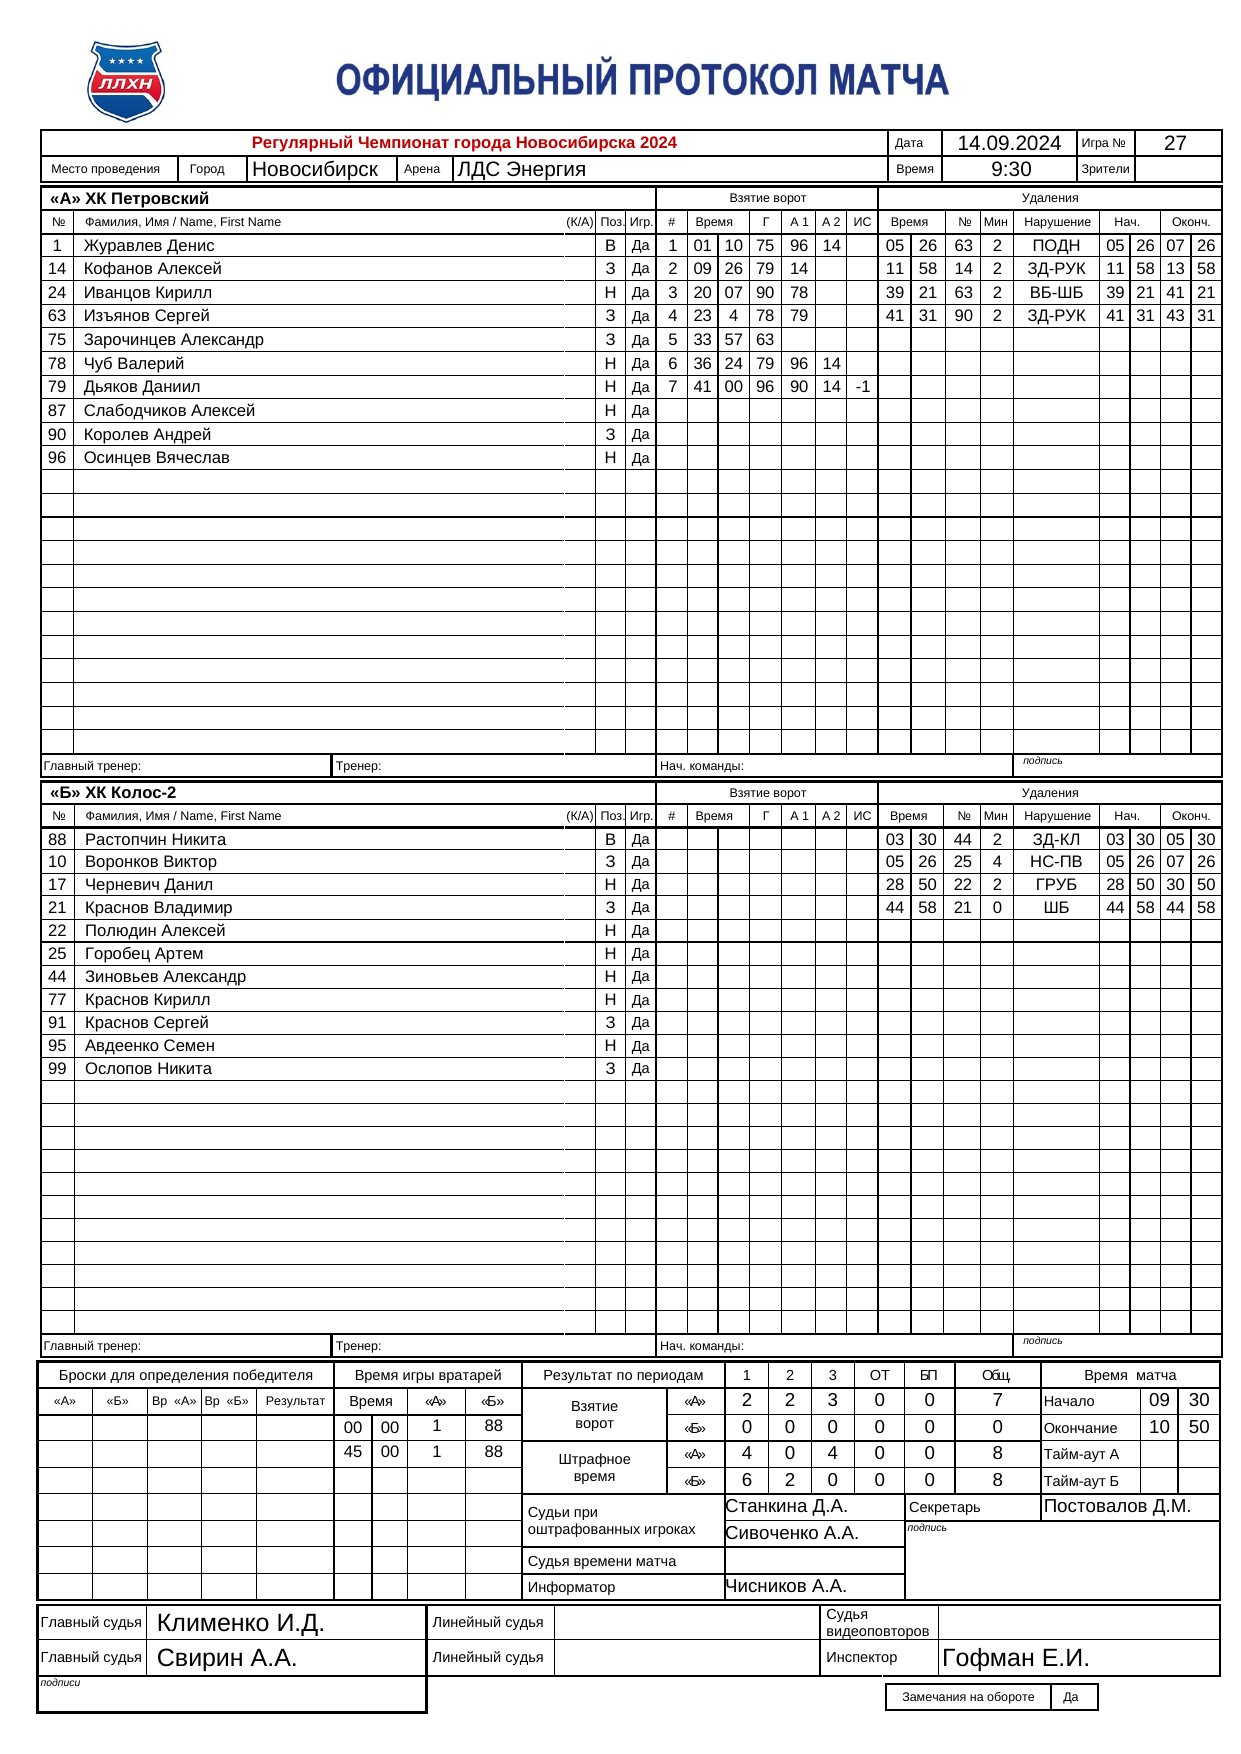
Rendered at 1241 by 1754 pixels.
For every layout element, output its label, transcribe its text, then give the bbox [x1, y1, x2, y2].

table_cell [946, 376, 980, 398]
table_cell Главный судья [39, 1606, 146, 1639]
table_cell Время [879, 211, 945, 233]
table_cell [565, 683, 595, 706]
table_cell [1192, 1081, 1221, 1103]
table_cell 1 [42, 235, 73, 256]
table_cell [1099, 1682, 1220, 1711]
table_cell 90 [42, 423, 73, 445]
table_cell [565, 659, 595, 682]
table_cell Постовалов Д.М. [1042, 1495, 1219, 1520]
table_cell Станкина Д.А. [726, 1495, 904, 1520]
table_cell [626, 730, 655, 753]
table_cell [879, 1196, 910, 1218]
table_cell [657, 1288, 687, 1310]
table_cell [939, 1606, 1219, 1639]
table_cell [719, 1196, 749, 1218]
table_cell [1100, 1150, 1129, 1172]
table_cell [981, 446, 1013, 469]
table_cell [879, 328, 910, 351]
table_cell 8 [956, 1442, 1040, 1467]
table_cell [565, 707, 595, 729]
table_cell Да [626, 376, 655, 398]
table_cell [782, 612, 815, 634]
table_cell ПОДН [1014, 235, 1099, 256]
table_cell [750, 1012, 781, 1033]
table_cell [1192, 565, 1221, 587]
table_cell [782, 1219, 815, 1241]
table_cell [981, 423, 1013, 445]
table_cell [782, 1035, 815, 1057]
table_cell 90 [782, 376, 815, 398]
table_cell [626, 659, 655, 682]
table_cell Да [626, 281, 655, 303]
table_cell [1131, 707, 1160, 729]
table_cell [565, 730, 595, 753]
table_cell [565, 1081, 595, 1103]
table_cell 4 [726, 1442, 768, 1467]
table_cell 0 [726, 1415, 768, 1440]
table_cell [596, 1104, 625, 1126]
table_cell [74, 659, 564, 682]
table_cell [657, 1081, 687, 1103]
table_cell [816, 1173, 846, 1195]
table_cell [335, 1574, 371, 1599]
table_cell [946, 541, 980, 564]
table_cell 4 [719, 305, 749, 327]
table_cell [816, 281, 846, 303]
table_cell 05 [1161, 829, 1190, 849]
table_cell [688, 612, 717, 634]
table_cell Н [596, 1035, 625, 1057]
table_cell Изъянов Сергей [74, 305, 564, 327]
table_cell [946, 399, 980, 422]
table_cell [596, 1081, 625, 1103]
table_cell [42, 612, 73, 634]
table_cell 0 [769, 1442, 811, 1467]
table_cell [847, 943, 877, 964]
table_cell [816, 896, 846, 918]
table_cell 44 [1161, 896, 1190, 918]
table_cell [981, 1242, 1013, 1264]
table_cell [782, 494, 815, 516]
table_cell [816, 1311, 846, 1333]
table_cell 9:30 [943, 157, 1076, 181]
table_cell [657, 1035, 687, 1057]
table_cell [847, 1058, 877, 1079]
table_cell 1 [657, 235, 687, 256]
table_header Результат по периодам [523, 1363, 724, 1387]
table_cell [1100, 730, 1129, 753]
table_cell Фамилия, Имя / Name, First Name [75, 805, 565, 826]
table_cell [688, 707, 717, 729]
table_cell [750, 874, 781, 895]
table_cell [847, 399, 877, 422]
table_cell [42, 1265, 74, 1287]
table_cell [657, 1196, 687, 1218]
table_cell [688, 1196, 717, 1218]
table_cell Кофанов Алексей [74, 257, 564, 280]
table_cell 05 [879, 850, 910, 872]
table_cell [719, 850, 749, 872]
table_cell [847, 829, 877, 849]
table_cell [257, 1441, 333, 1467]
table_cell [944, 1058, 980, 1079]
table_cell 88 [42, 829, 74, 849]
table_cell Время [688, 805, 749, 826]
table_cell [1141, 1441, 1177, 1467]
table_cell [657, 920, 687, 941]
table_cell [879, 1150, 910, 1172]
table_cell [1161, 636, 1190, 658]
table_cell [1131, 612, 1160, 634]
table_cell [1131, 730, 1160, 753]
table_cell 23 [688, 305, 717, 327]
table_cell [565, 494, 595, 516]
table_cell [847, 636, 877, 658]
table_cell [912, 376, 945, 398]
table_cell [912, 1311, 943, 1333]
table_cell [750, 730, 781, 753]
table_cell [981, 612, 1013, 634]
table_cell [1161, 730, 1190, 753]
table_cell [981, 1012, 1013, 1033]
table_cell [879, 494, 910, 516]
table_cell Поз. [596, 211, 625, 233]
table_cell [912, 588, 945, 611]
table_cell [1100, 1219, 1129, 1241]
table_cell [946, 423, 980, 445]
table_cell [596, 1219, 625, 1241]
table_cell [782, 896, 815, 918]
table_cell [39, 1494, 92, 1520]
table_cell Город [179, 157, 246, 181]
table_cell [946, 565, 980, 587]
table_cell [981, 730, 1013, 753]
table_cell [847, 707, 877, 729]
table_cell [565, 829, 595, 849]
table_cell [782, 850, 815, 872]
table_cell [719, 612, 749, 634]
table_cell [782, 920, 815, 941]
table_cell [466, 1494, 521, 1520]
table_cell [1100, 470, 1129, 493]
table_cell 17 [42, 874, 74, 895]
table_cell [555, 1640, 819, 1675]
table_cell 00 [373, 1441, 407, 1467]
table_cell [750, 518, 781, 540]
table_cell Н [596, 399, 625, 422]
table_cell [688, 730, 717, 753]
table_cell [981, 399, 1013, 422]
table_cell 21 [1192, 281, 1221, 303]
table_cell 10 [719, 235, 749, 256]
table_cell [626, 636, 655, 658]
table_cell Слабодчиков Алексей [74, 399, 564, 422]
table_cell [1014, 1035, 1099, 1057]
table_cell Тренер: [333, 755, 655, 776]
table_cell [1100, 588, 1129, 611]
table_cell Арена [398, 157, 452, 181]
table_cell [565, 989, 595, 1011]
table_cell Главный тренер: [42, 755, 330, 776]
table_cell [912, 470, 945, 493]
table_cell Результат [257, 1389, 333, 1413]
table_cell [847, 328, 877, 351]
table_cell [981, 1058, 1013, 1079]
table_cell [981, 328, 1013, 351]
table_header Время матча [1042, 1363, 1219, 1387]
table_cell [1131, 328, 1160, 351]
table_cell [148, 1416, 201, 1440]
table_cell 4 [981, 850, 1013, 872]
table_cell [688, 1012, 717, 1033]
table_cell [596, 518, 625, 540]
table_cell [1161, 1127, 1190, 1149]
table_cell 26 [1131, 235, 1160, 256]
table_cell Нач. команды: [657, 1335, 1012, 1356]
table_cell [1131, 1035, 1160, 1057]
table_cell [39, 1468, 92, 1493]
table_cell 63 [946, 235, 980, 256]
table_cell [657, 588, 687, 611]
table_cell [657, 565, 687, 587]
table_header Удаления [879, 783, 1221, 803]
table_cell [946, 683, 980, 706]
table_cell [981, 1127, 1013, 1149]
table_cell [816, 707, 846, 729]
table_cell Г [750, 211, 781, 233]
table_cell [1100, 636, 1129, 658]
table_header Время игры вратарей [335, 1363, 521, 1387]
table_cell ЗД-КЛ [1014, 829, 1099, 849]
table_cell [816, 1288, 846, 1310]
table_cell [1100, 1311, 1129, 1333]
table_cell [944, 1288, 980, 1310]
table_cell [74, 518, 564, 540]
table_cell [1192, 1311, 1221, 1333]
table_cell Краснов Кирилл [75, 989, 564, 1011]
table_cell [596, 730, 625, 753]
table_cell [1100, 328, 1129, 351]
table_cell [816, 399, 846, 422]
table_cell [565, 1127, 595, 1149]
table_cell [596, 1311, 625, 1333]
table_header «Б» ХК Колос-2 [42, 783, 655, 803]
table_cell [688, 541, 717, 564]
table_cell [944, 989, 980, 1011]
table_cell Нарушение [1014, 805, 1099, 826]
table_cell [782, 446, 815, 469]
table_cell [1131, 1150, 1160, 1172]
table_cell [1100, 1035, 1129, 1057]
table_cell [565, 541, 595, 564]
table_cell [1100, 1265, 1129, 1287]
table_cell [657, 1104, 687, 1126]
table_cell [74, 636, 564, 658]
table_cell [719, 1104, 749, 1126]
table_cell 6 [726, 1468, 768, 1493]
table_cell [1141, 1468, 1177, 1493]
table_cell [42, 636, 73, 658]
table_cell [42, 1196, 74, 1218]
table_cell [596, 659, 625, 682]
table_cell 03 [1100, 829, 1129, 849]
table_cell [1192, 1127, 1221, 1149]
table_cell [1131, 470, 1160, 493]
table_cell [946, 328, 980, 351]
table_cell [946, 494, 980, 516]
table_cell [719, 636, 749, 658]
table_cell [981, 1196, 1013, 1218]
table_cell [657, 829, 687, 849]
table_cell Вр «А» [148, 1389, 201, 1413]
table_cell [944, 1035, 980, 1057]
table_cell Судьи при оштрафованных игроках [523, 1495, 724, 1546]
table_cell 14 [816, 352, 846, 374]
table_cell [1014, 659, 1099, 682]
table_cell А 2 [816, 805, 846, 826]
table_cell Чуб Валерий [74, 352, 564, 374]
table_cell [75, 1219, 564, 1241]
table_cell [1100, 1127, 1129, 1149]
table_cell [782, 683, 815, 706]
table_cell [565, 896, 595, 918]
table_cell [335, 1547, 371, 1573]
table_cell [1192, 588, 1221, 611]
table_cell [879, 966, 910, 987]
table_cell [719, 943, 749, 964]
table_cell [944, 1311, 980, 1333]
table_cell [42, 1311, 74, 1333]
table_cell [1192, 1288, 1221, 1310]
table_cell Да [626, 874, 655, 895]
table_cell 79 [750, 257, 781, 280]
table_cell ШБ [1014, 896, 1099, 918]
table_cell [1100, 446, 1129, 469]
table_cell 6 [657, 352, 687, 374]
table_cell [847, 874, 877, 895]
table_header Удаления [879, 188, 1221, 209]
table_cell [657, 399, 687, 422]
table_cell [879, 1311, 910, 1333]
table_cell [719, 989, 749, 1011]
table_cell [688, 518, 717, 540]
table_cell 7 [657, 376, 687, 398]
table_cell [879, 1058, 910, 1079]
table_cell [688, 1058, 717, 1079]
table_cell [719, 1058, 749, 1079]
table_cell [75, 1196, 564, 1218]
table_cell [1131, 989, 1160, 1011]
table_cell 90 [750, 281, 781, 303]
table_cell [879, 470, 910, 493]
table_cell 14 [816, 376, 846, 398]
table_cell [847, 1196, 877, 1218]
table_cell [816, 874, 846, 895]
table_cell З [596, 257, 625, 280]
table_cell НС-ПВ [1014, 850, 1099, 872]
table_cell Горобец Артем [75, 943, 564, 964]
table_cell [1161, 707, 1190, 729]
table_cell [946, 352, 980, 374]
table_cell [148, 1468, 201, 1493]
table_cell [816, 423, 846, 445]
table_cell [42, 470, 73, 493]
table_cell [42, 1081, 74, 1103]
table_cell [42, 494, 73, 516]
table_cell [1131, 565, 1160, 587]
table_cell [1161, 1104, 1190, 1126]
table_cell Судья видеоповторов [821, 1606, 938, 1639]
table_cell [719, 1219, 749, 1241]
table_cell [565, 612, 595, 634]
table_cell ИС [847, 805, 877, 826]
table_cell [946, 659, 980, 682]
table_cell [879, 1242, 910, 1264]
table_cell [912, 707, 945, 729]
table_cell [981, 518, 1013, 540]
table_cell 0 [855, 1415, 904, 1440]
table_cell Штрафное время [523, 1442, 666, 1493]
table_cell [626, 470, 655, 493]
table_cell Информатор [523, 1575, 724, 1599]
table_cell [719, 565, 749, 587]
table_cell [408, 1574, 465, 1599]
table_cell [750, 829, 781, 849]
table_cell [847, 565, 877, 587]
table_cell [1192, 376, 1221, 398]
table_cell [626, 1173, 655, 1195]
table_cell [1192, 920, 1221, 941]
table_cell [912, 565, 945, 587]
table_cell [1192, 636, 1221, 658]
table_cell [75, 1104, 564, 1126]
table_cell [657, 896, 687, 918]
table_cell [1192, 730, 1221, 753]
table_cell [750, 470, 781, 493]
table_cell [1131, 683, 1160, 706]
table_cell [75, 1081, 564, 1103]
table_cell [42, 588, 73, 611]
table_cell [688, 1288, 717, 1310]
table_cell [42, 1242, 74, 1264]
table_cell [912, 352, 945, 374]
table_cell Нач. [1100, 805, 1160, 826]
table_cell [1014, 1196, 1099, 1218]
table_cell [39, 1416, 92, 1440]
table_cell [1161, 588, 1190, 611]
table_cell [565, 446, 595, 469]
table_cell Краснов Владимир [75, 896, 564, 918]
table_cell З [596, 850, 625, 872]
table_cell [750, 1311, 781, 1333]
table_cell [565, 352, 595, 374]
table_cell [657, 1265, 687, 1287]
table_cell В [596, 235, 625, 256]
table_cell [1161, 518, 1190, 540]
table_cell [688, 1173, 717, 1195]
table_cell [981, 470, 1013, 493]
table_cell [981, 966, 1013, 987]
table_cell [596, 1288, 625, 1310]
table_cell [1014, 1219, 1099, 1241]
table_cell [373, 1547, 407, 1573]
table_cell [847, 683, 877, 706]
table_cell [688, 470, 717, 493]
table_cell [1161, 399, 1190, 422]
table_cell [879, 1012, 910, 1033]
table_cell [879, 612, 910, 634]
table_cell [719, 896, 749, 918]
table_cell [39, 1547, 92, 1573]
table_cell [626, 1150, 655, 1172]
table_cell 0 [905, 1442, 954, 1467]
table_cell [912, 943, 943, 964]
table_cell [1192, 1196, 1221, 1218]
table_cell [944, 1104, 980, 1126]
table_cell [408, 1468, 465, 1493]
table_cell 22 [42, 920, 74, 941]
table_cell [912, 1150, 943, 1172]
table_cell [1014, 1242, 1099, 1264]
table_cell [816, 470, 846, 493]
table_cell # [657, 211, 687, 233]
table_cell [1014, 352, 1099, 374]
table_cell [719, 920, 749, 941]
table_cell [626, 1311, 655, 1333]
table_cell [1131, 1219, 1160, 1241]
table_cell [816, 541, 846, 564]
table_cell 09 [688, 257, 717, 280]
table_cell [816, 659, 846, 682]
table_cell 10 [42, 850, 74, 872]
table_cell [1131, 920, 1160, 941]
table_cell Да [626, 966, 655, 987]
table_cell [565, 966, 595, 987]
table_cell [816, 1242, 846, 1264]
table_cell [944, 1150, 980, 1172]
table_cell [1192, 966, 1221, 987]
table_cell [847, 1127, 877, 1149]
table_cell 26 [912, 235, 945, 256]
table_cell [657, 683, 687, 706]
table_cell 41 [1100, 305, 1129, 327]
table_cell [42, 659, 73, 682]
table_cell [750, 1219, 781, 1241]
table_cell [782, 707, 815, 729]
table_cell [1014, 1081, 1099, 1103]
table_cell [981, 707, 1013, 729]
table_cell 14 [782, 257, 815, 280]
table_cell [42, 541, 73, 564]
table_cell [981, 1035, 1013, 1057]
table_cell [1192, 1058, 1221, 1079]
table_cell [847, 1035, 877, 1057]
table_cell [1131, 518, 1160, 540]
table_cell [335, 1494, 371, 1520]
table_cell [1131, 1242, 1160, 1264]
table_cell [657, 1058, 687, 1079]
table_cell [148, 1494, 201, 1520]
table_cell [750, 1104, 781, 1126]
table_cell [1161, 683, 1190, 706]
table_cell [847, 1081, 877, 1103]
table_cell [847, 305, 877, 327]
table_cell [1131, 1311, 1160, 1333]
table_cell [565, 636, 595, 658]
table_cell [1192, 518, 1221, 540]
table_cell Фамилия, Имя / Name, First Name [74, 211, 565, 233]
table_cell 88 [466, 1441, 521, 1467]
table_cell [626, 1081, 655, 1103]
table_cell Гофман Е.И. [939, 1640, 1219, 1675]
table_cell 96 [750, 376, 781, 398]
table_cell [981, 376, 1013, 398]
table_cell 78 [782, 281, 815, 303]
table_cell З [596, 328, 625, 351]
table_cell [726, 1548, 904, 1573]
table_cell 43 [1161, 305, 1190, 327]
table_cell Время [335, 1389, 407, 1413]
table_cell [1131, 1173, 1160, 1195]
table_cell [719, 494, 749, 516]
table_cell Зрители [1078, 157, 1134, 181]
table_cell [93, 1441, 147, 1467]
table_cell [1161, 376, 1190, 398]
table_cell 63 [42, 305, 73, 327]
table_cell [750, 896, 781, 918]
table_cell «А» [668, 1389, 724, 1413]
table_cell [626, 518, 655, 540]
table_cell [912, 423, 945, 445]
table_cell [596, 636, 625, 658]
table_cell 96 [42, 446, 73, 469]
table_cell [847, 1104, 877, 1126]
table_cell 4 [812, 1442, 854, 1467]
table_cell [847, 659, 877, 682]
table_cell 10 [1141, 1415, 1177, 1440]
table_cell [847, 896, 877, 918]
table_cell [719, 966, 749, 987]
table_cell [75, 1288, 564, 1310]
table_cell 58 [1192, 896, 1221, 918]
table_cell [912, 612, 945, 634]
table_cell [816, 1012, 846, 1033]
table_cell [1100, 1288, 1129, 1310]
table_cell [1161, 659, 1190, 682]
table_cell № [42, 211, 73, 233]
table_cell [879, 1265, 910, 1287]
table_cell [946, 707, 980, 729]
table_cell 50 [1179, 1415, 1219, 1440]
table_cell [1100, 541, 1129, 564]
table_cell [688, 636, 717, 658]
table_cell [719, 1242, 749, 1264]
table_cell [626, 494, 655, 516]
table_cell [816, 494, 846, 516]
table_cell [782, 943, 815, 964]
table_cell [719, 829, 749, 849]
table_cell [816, 518, 846, 540]
table_cell [657, 518, 687, 540]
table_cell [912, 730, 945, 753]
table_cell 96 [782, 235, 815, 256]
table_cell -1 [847, 376, 877, 398]
table_cell В [596, 829, 625, 849]
table_cell ГРУБ [1014, 874, 1099, 895]
table_cell Да [626, 257, 655, 280]
table_header Броски для определения победителя [39, 1363, 333, 1387]
table_cell [719, 1081, 749, 1103]
table_cell [750, 1173, 781, 1195]
table_cell 11 [1100, 257, 1129, 280]
table_cell 2 [981, 281, 1013, 303]
table_cell [1014, 943, 1099, 964]
table_cell [981, 1081, 1013, 1103]
table_cell [1131, 588, 1160, 611]
table_cell [981, 588, 1013, 611]
table_cell [1131, 1058, 1160, 1079]
table_cell 41 [1161, 281, 1190, 303]
table_cell [847, 1012, 877, 1033]
table_cell [42, 730, 73, 753]
table_cell [688, 966, 717, 987]
table_cell [879, 1219, 910, 1241]
table_cell [657, 1219, 687, 1241]
table_cell 07 [1161, 850, 1190, 872]
table_cell [688, 920, 717, 941]
table_cell [847, 612, 877, 634]
table_cell [719, 423, 749, 445]
table_cell Новосибирск [248, 157, 396, 181]
table_cell [719, 1150, 749, 1172]
table_cell [847, 541, 877, 564]
table_cell 31 [912, 305, 945, 327]
table_cell [847, 1311, 877, 1333]
table_header 27 [1136, 131, 1221, 155]
table_cell [688, 565, 717, 587]
table_header «А» ХК Петровский [42, 188, 655, 209]
table_cell [1192, 470, 1221, 493]
table_cell [565, 588, 595, 611]
table_cell [847, 588, 877, 611]
table_cell [944, 943, 980, 964]
table_cell 75 [750, 235, 781, 256]
table_cell [750, 494, 781, 516]
table_cell 44 [1100, 896, 1129, 918]
table_cell [750, 1196, 781, 1218]
table_cell 45 [335, 1441, 371, 1467]
table_cell [565, 376, 595, 398]
table_cell 58 [1131, 257, 1160, 280]
table_cell 26 [1192, 850, 1221, 872]
table_cell [565, 1058, 595, 1079]
table_cell [688, 850, 717, 872]
table_cell подпись [1014, 1335, 1221, 1356]
table_cell Да [626, 1012, 655, 1033]
table_cell [1131, 1196, 1160, 1218]
table_cell Чисников А.А. [726, 1575, 904, 1599]
table_cell [1100, 966, 1129, 987]
table_cell [565, 423, 595, 445]
table_cell 4 [657, 305, 687, 327]
table_cell 26 [1192, 235, 1221, 256]
table_cell [42, 518, 73, 540]
table_cell [1192, 1242, 1221, 1264]
table_cell [373, 1494, 407, 1520]
table_cell [912, 989, 943, 1011]
table_cell [75, 1127, 564, 1149]
table_cell [750, 989, 781, 1011]
table_cell [912, 966, 943, 987]
table_cell [879, 399, 910, 422]
table_cell Да [626, 235, 655, 256]
table_cell [74, 612, 564, 634]
table_cell [816, 989, 846, 1011]
table_cell [750, 920, 781, 941]
table_cell [816, 588, 846, 611]
table_cell [42, 1127, 74, 1149]
table_cell [1100, 1012, 1129, 1033]
table_cell [1131, 1012, 1160, 1033]
table_cell [1131, 399, 1160, 422]
table_cell 50 [912, 874, 943, 895]
table_cell Время [879, 805, 943, 826]
table_cell [688, 896, 717, 918]
table_cell [782, 829, 815, 849]
table_cell [847, 423, 877, 445]
table_cell 2 [657, 257, 687, 280]
table_cell [782, 1127, 815, 1149]
table_cell Тайм-аут А [1042, 1441, 1140, 1467]
table_cell 25 [944, 850, 980, 872]
table_cell [1192, 1150, 1221, 1172]
table_cell 5 [657, 328, 687, 351]
table_cell [93, 1574, 147, 1599]
table_cell [626, 707, 655, 729]
table_cell [750, 1150, 781, 1172]
table_cell «А» [39, 1389, 92, 1413]
table_cell [596, 1150, 625, 1172]
table_cell [816, 920, 846, 941]
table_cell [688, 1035, 717, 1057]
table_cell [816, 943, 846, 964]
table_cell [879, 1127, 910, 1149]
table_cell 39 [1100, 281, 1129, 303]
table_cell [466, 1468, 521, 1493]
table_cell 57 [719, 328, 749, 351]
table_cell [782, 423, 815, 445]
table_cell [1014, 423, 1099, 445]
table_cell 00 [719, 376, 749, 398]
table_cell 21 [944, 896, 980, 918]
table_cell [912, 1012, 943, 1033]
table_cell [74, 565, 564, 587]
table_cell [1161, 1035, 1190, 1057]
table_cell [1100, 612, 1129, 634]
table_cell [202, 1547, 256, 1573]
table_header Дата [889, 131, 941, 155]
table_cell 00 [335, 1416, 371, 1440]
table_cell [1100, 707, 1129, 729]
table_cell [816, 1150, 846, 1172]
table_cell [657, 850, 687, 872]
table_cell Вр «Б» [202, 1389, 256, 1413]
table_cell [688, 874, 717, 895]
table_cell Да [626, 399, 655, 422]
table_cell [750, 541, 781, 564]
table_cell [816, 1219, 846, 1241]
table_cell [148, 1547, 201, 1573]
table_cell 31 [1131, 305, 1160, 327]
table_cell [750, 1035, 781, 1057]
table_cell 05 [879, 235, 910, 256]
table_cell А 2 [816, 211, 846, 233]
table_cell [688, 1127, 717, 1149]
table_cell [1014, 565, 1099, 587]
table_cell [1161, 1012, 1190, 1033]
table_cell 24 [42, 281, 73, 303]
table_cell [657, 874, 687, 895]
table_cell [657, 612, 687, 634]
table_cell З [596, 896, 625, 918]
table_cell [782, 1288, 815, 1310]
table_cell [202, 1494, 256, 1520]
table_cell [750, 850, 781, 872]
table_cell [719, 707, 749, 729]
table_cell [879, 636, 910, 658]
table_cell [202, 1521, 256, 1546]
table_header 3 [812, 1363, 854, 1387]
table_cell [565, 1012, 595, 1033]
table_cell [565, 1311, 595, 1333]
table_cell [879, 989, 910, 1011]
table_cell Да [626, 423, 655, 445]
table_cell 30 [1161, 874, 1190, 895]
table_cell [782, 470, 815, 493]
table_cell [1014, 1311, 1099, 1333]
table_cell [565, 874, 595, 895]
table_cell [782, 1311, 815, 1333]
table_cell 58 [912, 896, 943, 918]
table_cell [782, 1196, 815, 1218]
table_cell Да [626, 1058, 655, 1079]
table_cell 2 [981, 305, 1013, 327]
table_cell [1100, 518, 1129, 540]
table_cell [847, 1219, 877, 1241]
table_cell [1161, 328, 1190, 351]
table_cell [981, 1288, 1013, 1310]
table_cell [1014, 636, 1099, 658]
table_cell [1100, 1242, 1129, 1264]
table_cell Журавлев Денис [74, 235, 564, 256]
table_cell «Б » [466, 1389, 521, 1413]
table_cell ИС [847, 211, 877, 233]
table_cell [782, 1081, 815, 1103]
table_cell [1014, 707, 1099, 729]
table_cell [42, 707, 73, 729]
table_cell [565, 470, 595, 493]
table_cell 28 [1100, 874, 1129, 895]
table_cell [782, 328, 815, 351]
table_cell [719, 446, 749, 469]
table_cell [1192, 1219, 1221, 1241]
table_cell Полюдин Алексей [75, 920, 564, 941]
table_cell Да [626, 920, 655, 941]
table_cell [596, 565, 625, 587]
table_cell [148, 1574, 201, 1599]
table_cell [782, 588, 815, 611]
table_cell [1161, 920, 1190, 941]
table_cell [847, 235, 877, 256]
table_cell [1161, 423, 1190, 445]
table_cell [912, 518, 945, 540]
table_cell [750, 707, 781, 729]
table_cell 3 [812, 1389, 854, 1413]
table_cell 24 [719, 352, 749, 374]
table_cell [912, 683, 945, 706]
table_cell 7 [956, 1389, 1040, 1413]
table_cell 79 [750, 352, 781, 374]
table_cell [93, 1494, 147, 1520]
table_cell [373, 1574, 407, 1599]
table_cell [782, 518, 815, 540]
table_cell [657, 943, 687, 964]
table_cell [750, 659, 781, 682]
table_cell 21 [42, 896, 74, 918]
table_cell «Б» [93, 1389, 147, 1413]
table_cell Зиновьев Александр [75, 966, 564, 987]
table_cell [879, 1035, 910, 1057]
table_cell [1100, 1081, 1129, 1103]
table_cell [626, 565, 655, 587]
table_cell [1192, 683, 1221, 706]
table_cell [946, 446, 980, 469]
table_cell [688, 1219, 717, 1241]
table_cell [1100, 376, 1129, 398]
table_cell 58 [912, 257, 945, 280]
table_cell [1131, 1104, 1160, 1126]
table_cell Игр. [626, 805, 655, 826]
table_cell [74, 707, 564, 729]
table_cell 44 [42, 966, 74, 987]
table_cell 0 [812, 1468, 854, 1493]
table_cell [1192, 1173, 1221, 1195]
table_cell [626, 1242, 655, 1264]
table_cell подписи [39, 1677, 425, 1711]
table_cell [879, 707, 910, 729]
table_cell 8 [956, 1468, 1040, 1493]
table_cell [750, 423, 781, 445]
table_cell 09 [1141, 1389, 1177, 1413]
table_cell [750, 1058, 781, 1079]
table_cell [1192, 1035, 1221, 1057]
table_cell З [596, 1058, 625, 1079]
table_cell [847, 446, 877, 469]
table_cell [1161, 541, 1190, 564]
table_cell [596, 1242, 625, 1264]
table_cell [879, 376, 910, 398]
table_cell [719, 1035, 749, 1057]
table_cell З [596, 423, 625, 445]
table_cell [1014, 1265, 1099, 1287]
table_cell [596, 683, 625, 706]
table_cell 33 [688, 328, 717, 351]
table_cell 2 [981, 874, 1013, 895]
table_cell [688, 1081, 717, 1103]
table_cell 78 [750, 305, 781, 327]
table_cell [42, 1219, 74, 1241]
table_cell Н [596, 874, 625, 895]
table_cell подпись [906, 1522, 1219, 1599]
table_cell [719, 1265, 749, 1287]
table_cell ЗД-РУК [1014, 305, 1099, 327]
table_cell [202, 1468, 256, 1493]
table_cell [719, 730, 749, 753]
table_cell [408, 1547, 465, 1573]
table_cell [1131, 636, 1160, 658]
table_cell [1161, 446, 1190, 469]
table_cell [335, 1521, 371, 1546]
table_cell [750, 1288, 781, 1310]
table_cell [847, 1242, 877, 1264]
table_cell [944, 1173, 980, 1195]
table_cell [912, 1242, 943, 1264]
table_cell 26 [912, 850, 943, 872]
table_header Замечания на обороте [887, 1685, 1050, 1709]
table_cell [688, 1242, 717, 1264]
table_cell [1161, 494, 1190, 516]
table_cell [1014, 446, 1099, 469]
table_cell [657, 1150, 687, 1172]
table_cell Время [688, 211, 749, 233]
table_cell «А» [668, 1442, 724, 1467]
table_cell [782, 1104, 815, 1126]
table_cell Да [626, 850, 655, 872]
table_cell [257, 1574, 333, 1599]
table_cell Нач. команды: [657, 755, 1012, 776]
table_cell [74, 588, 564, 611]
table_cell [981, 636, 1013, 658]
table_cell [879, 1081, 910, 1103]
table_cell [944, 1265, 980, 1287]
table_cell [657, 494, 687, 516]
table_cell [847, 1173, 877, 1195]
table_cell подпись [1014, 755, 1221, 776]
table_cell [1014, 1150, 1099, 1172]
table_cell [202, 1441, 256, 1467]
table_cell [912, 920, 943, 941]
table_cell [42, 683, 73, 706]
table_cell [428, 1677, 882, 1711]
table_cell 36 [688, 352, 717, 374]
table_cell [981, 989, 1013, 1011]
table_cell [944, 1242, 980, 1264]
table_cell [816, 730, 846, 753]
table_cell [1161, 1288, 1190, 1310]
table_cell 87 [42, 399, 73, 422]
table_cell № [944, 805, 980, 826]
table_cell Нарушение [1014, 211, 1099, 233]
table_cell [816, 636, 846, 658]
table_cell [816, 1104, 846, 1126]
table_cell 11 [879, 257, 910, 280]
table_cell Мин [981, 211, 1013, 233]
table_cell [257, 1494, 333, 1520]
table_cell [1100, 989, 1129, 1011]
table_cell [93, 1468, 147, 1493]
table_cell 0 [905, 1389, 954, 1413]
table_cell [1192, 707, 1221, 729]
table_cell [1192, 399, 1221, 422]
table_cell [1014, 1288, 1099, 1310]
table_cell [1161, 1311, 1190, 1333]
table_cell [879, 683, 910, 706]
table_cell [750, 399, 781, 422]
table_cell [1100, 920, 1129, 941]
table_cell Линейный судья [428, 1640, 554, 1675]
table_cell [466, 1574, 521, 1599]
table_cell [565, 1173, 595, 1195]
table_cell [1161, 1081, 1190, 1103]
table_cell 0 [769, 1415, 811, 1440]
table_cell ЛДС Энергия [454, 157, 887, 181]
table_cell [912, 1104, 943, 1126]
table_cell Взятие ворот [523, 1389, 666, 1440]
table_cell [847, 352, 877, 374]
table_cell 2 [726, 1389, 768, 1413]
table_cell [657, 446, 687, 469]
table_cell [879, 588, 910, 611]
table_cell Секретарь [906, 1495, 1040, 1520]
table_cell 58 [1131, 896, 1160, 918]
table_cell [1131, 446, 1160, 469]
table_cell [1014, 541, 1099, 564]
table_cell [1131, 659, 1160, 682]
table_cell Н [596, 376, 625, 398]
table_cell [657, 966, 687, 987]
table_cell [148, 1521, 201, 1546]
table_cell [74, 494, 564, 516]
table_cell Зарочинцев Александр [74, 328, 564, 351]
table_header Взятие ворот [657, 783, 877, 803]
table_cell [944, 1081, 980, 1103]
table_cell [782, 659, 815, 682]
table_cell [1192, 541, 1221, 564]
table_cell [565, 1288, 595, 1310]
table_cell [1014, 518, 1099, 540]
table_cell [750, 683, 781, 706]
table_cell 63 [750, 328, 781, 351]
table_cell [565, 1104, 595, 1126]
table_cell Н [596, 446, 625, 469]
table_cell З [596, 1012, 625, 1033]
table_cell [981, 920, 1013, 941]
table_header 1 [726, 1363, 768, 1387]
table_cell Н [596, 281, 625, 303]
table_cell [981, 683, 1013, 706]
table_cell [565, 518, 595, 540]
table_cell А 1 [782, 805, 815, 826]
table_cell [912, 1035, 943, 1057]
table_cell [657, 1242, 687, 1264]
table_cell [1014, 1012, 1099, 1033]
table_cell [626, 541, 655, 564]
table_cell [657, 989, 687, 1011]
table_cell Авдеенко Семен [75, 1035, 564, 1057]
table_cell [847, 966, 877, 987]
table_cell [719, 1012, 749, 1033]
table_cell [1100, 943, 1129, 964]
table_cell [1179, 1441, 1219, 1467]
table_cell [1014, 399, 1099, 422]
table_cell [1014, 989, 1099, 1011]
table_cell Мин [981, 805, 1013, 826]
table_cell [657, 730, 687, 753]
table_cell [1014, 920, 1099, 941]
table_cell [1161, 1242, 1190, 1264]
table_cell [1161, 470, 1190, 493]
table_cell [688, 494, 717, 516]
table_cell ВБ-ШБ [1014, 281, 1099, 303]
table_cell [408, 1521, 465, 1546]
table_cell 78 [42, 352, 73, 374]
table_cell [1161, 1058, 1190, 1079]
table_cell [816, 1058, 846, 1079]
table_cell [1014, 588, 1099, 611]
table_cell [719, 874, 749, 895]
table_cell [719, 399, 749, 422]
table_header Регулярный Чемпионат города Новосибирска 2024 [42, 131, 887, 155]
table_cell 30 [1192, 829, 1221, 849]
table_cell 30 [1131, 829, 1160, 849]
table_cell 2 [981, 829, 1013, 849]
table_cell 79 [782, 305, 815, 327]
table_cell [688, 1104, 717, 1126]
table_cell [879, 423, 910, 445]
table_cell Главный судья [39, 1640, 146, 1675]
table_cell 1 [408, 1416, 465, 1440]
table_cell Воронков Виктор [75, 850, 564, 872]
table_cell [782, 636, 815, 658]
table_cell [1014, 683, 1099, 706]
table_cell [1100, 1104, 1129, 1126]
table_cell [750, 588, 781, 611]
table_cell [981, 541, 1013, 564]
table_cell [847, 1150, 877, 1172]
table_cell [719, 1311, 749, 1333]
table_cell [466, 1521, 521, 1546]
table_cell [946, 470, 980, 493]
table_cell 26 [1131, 850, 1160, 872]
table_cell [981, 659, 1013, 682]
table_cell [750, 1265, 781, 1287]
table_cell [657, 1012, 687, 1033]
table_cell # [657, 805, 687, 826]
table_cell 07 [1161, 235, 1190, 256]
table_cell Клименко И.Д. [147, 1606, 425, 1639]
table_cell [750, 943, 781, 964]
table_cell [596, 1127, 625, 1149]
table_header Общ. [956, 1363, 1040, 1387]
table_cell [42, 1104, 74, 1126]
table_cell [719, 588, 749, 611]
table_cell [466, 1547, 521, 1573]
table_cell Дьяков Даниил [74, 376, 564, 398]
table_cell [39, 1441, 92, 1467]
table_cell [74, 470, 564, 493]
table_cell Окончание [1042, 1415, 1140, 1440]
table_cell [946, 518, 980, 540]
table_cell [719, 470, 749, 493]
table_cell [750, 612, 781, 634]
table_cell [782, 1150, 815, 1172]
table_cell [74, 683, 564, 706]
table_cell [39, 1521, 92, 1546]
table_cell [944, 1012, 980, 1033]
table_cell [1100, 352, 1129, 374]
table_cell [782, 399, 815, 422]
table_cell [1131, 352, 1160, 374]
table_cell [657, 541, 687, 564]
table_cell [1100, 659, 1129, 682]
table_cell 21 [1131, 281, 1160, 303]
table_cell [1179, 1468, 1219, 1493]
table_cell [688, 943, 717, 964]
table_cell [626, 612, 655, 634]
table_cell [944, 920, 980, 941]
table_cell [847, 920, 877, 941]
table_cell [912, 1173, 943, 1195]
table_cell [1100, 399, 1129, 422]
table_cell [1161, 966, 1190, 987]
table_cell [719, 659, 749, 682]
table_cell 41 [688, 376, 717, 398]
table_cell [1161, 352, 1190, 374]
table_cell [912, 1127, 943, 1149]
table_cell [782, 1265, 815, 1287]
table_cell [981, 943, 1013, 964]
table_cell [1192, 352, 1221, 374]
table_cell [981, 1173, 1013, 1195]
table_cell [688, 829, 717, 849]
table_cell [816, 1035, 846, 1057]
table_cell 44 [879, 896, 910, 918]
table_cell 63 [946, 281, 980, 303]
table_cell 91 [42, 1012, 74, 1033]
table_cell [657, 1311, 687, 1333]
table_cell 0 [905, 1468, 954, 1493]
table_cell [847, 850, 877, 872]
table_cell [782, 1173, 815, 1195]
table_cell 0 [956, 1415, 1040, 1440]
table_cell 79 [42, 376, 73, 398]
table_cell [750, 1242, 781, 1264]
table_cell [1192, 1012, 1221, 1033]
table_cell [1161, 943, 1190, 964]
table_cell [688, 989, 717, 1011]
table_cell [1014, 1127, 1099, 1149]
table_cell [688, 588, 717, 611]
table_cell [1014, 376, 1099, 398]
table_cell [1161, 1173, 1190, 1195]
table_cell «Б» [668, 1468, 724, 1493]
table_cell [816, 1127, 846, 1149]
table_cell [719, 1173, 749, 1195]
table_cell 14 [816, 235, 846, 256]
table_header Взятие ворот [657, 188, 877, 209]
table_cell [1100, 1196, 1129, 1218]
table_cell [565, 305, 595, 327]
table_cell [565, 850, 595, 872]
table_cell [596, 707, 625, 729]
table_cell 50 [1192, 874, 1221, 895]
table_cell [257, 1416, 333, 1440]
table_cell [74, 730, 564, 753]
table_cell [782, 541, 815, 564]
table_cell [879, 1173, 910, 1195]
table_cell [555, 1606, 819, 1639]
table_cell [847, 989, 877, 1011]
table_cell [657, 707, 687, 729]
table_cell № [946, 211, 980, 233]
table_cell [626, 1265, 655, 1287]
table_cell 75 [42, 328, 73, 351]
table_cell 88 [466, 1416, 521, 1440]
table_cell [373, 1521, 407, 1546]
table_cell [565, 1265, 595, 1287]
table_cell [1192, 328, 1221, 351]
table_cell «Б» [668, 1415, 724, 1440]
table_cell [596, 1173, 625, 1195]
table_cell № [42, 805, 74, 826]
table_cell [1161, 1265, 1190, 1287]
table_cell [657, 470, 687, 493]
table_cell 28 [879, 874, 910, 895]
table_cell [1131, 376, 1160, 398]
table_cell [782, 989, 815, 1011]
table_cell [688, 1150, 717, 1172]
table_cell [816, 328, 846, 351]
table_cell [688, 659, 717, 682]
table_cell [148, 1441, 201, 1467]
table_cell [1014, 1058, 1099, 1079]
table_cell [1161, 1150, 1190, 1172]
table_cell 2 [769, 1389, 811, 1413]
table_cell [565, 1242, 595, 1264]
table_cell [42, 1288, 74, 1310]
table_cell 1 [408, 1441, 465, 1467]
table_cell [912, 1219, 943, 1241]
table_cell [816, 1265, 846, 1287]
table_cell Н [596, 989, 625, 1011]
table_cell 39 [879, 281, 910, 303]
table_cell [944, 1196, 980, 1218]
table_cell [981, 1311, 1013, 1333]
table_cell Оконч. [1161, 805, 1221, 826]
table_cell [719, 518, 749, 540]
table_cell [257, 1547, 333, 1573]
table_cell [912, 399, 945, 422]
table_cell [981, 1265, 1013, 1287]
table_cell [782, 1242, 815, 1264]
table_cell Г [750, 805, 781, 826]
table_cell [946, 636, 980, 658]
table_cell [750, 446, 781, 469]
table_cell [816, 565, 846, 587]
table_cell Черневич Данил [75, 874, 564, 895]
table_cell 20 [688, 281, 717, 303]
table_cell [981, 1219, 1013, 1241]
table_cell 03 [879, 829, 910, 849]
table_cell 14 [42, 257, 73, 280]
table_cell [879, 565, 910, 587]
table_cell [816, 850, 846, 872]
table_cell [596, 470, 625, 493]
table_cell 25 [42, 943, 74, 964]
table_cell 31 [1192, 305, 1221, 327]
table_cell 00 [373, 1416, 407, 1440]
table_cell [816, 257, 846, 280]
table_cell 13 [1161, 257, 1190, 280]
table_cell [75, 1265, 564, 1287]
table_cell [719, 683, 749, 706]
table_cell [688, 683, 717, 706]
table_cell [816, 612, 846, 634]
table_cell [626, 683, 655, 706]
table_cell [626, 1127, 655, 1149]
table_cell [750, 1127, 781, 1149]
table_cell [1131, 966, 1160, 987]
table_cell 90 [946, 305, 980, 327]
table_cell З [596, 305, 625, 327]
table_cell [912, 1288, 943, 1310]
table_cell [912, 1081, 943, 1103]
table_cell Нач. [1100, 211, 1160, 233]
table_cell [1192, 494, 1221, 516]
table_cell 14 [946, 257, 980, 280]
table_cell [565, 565, 595, 587]
table_cell [596, 1265, 625, 1287]
table_cell [93, 1547, 147, 1573]
table_cell [1100, 565, 1129, 587]
table_cell [657, 423, 687, 445]
table_cell [847, 518, 877, 540]
table_cell [202, 1416, 256, 1440]
table_cell ЗД-РУК [1014, 257, 1099, 280]
table_cell [981, 1104, 1013, 1126]
table_cell [816, 1081, 846, 1103]
table_cell [750, 565, 781, 587]
table_cell [257, 1468, 333, 1493]
table_cell [816, 683, 846, 706]
table_cell [1136, 157, 1221, 181]
table_cell [1014, 966, 1099, 987]
table_cell [750, 1081, 781, 1103]
table_header Игра № [1078, 131, 1134, 155]
table_cell [981, 565, 1013, 587]
table_cell [1100, 423, 1129, 445]
table_cell [408, 1494, 465, 1520]
table_cell [1192, 446, 1221, 469]
table_cell [719, 1288, 749, 1310]
table_cell (К/А) [565, 211, 595, 233]
table_cell Время [889, 157, 941, 181]
table_cell [946, 612, 980, 634]
table_cell [1014, 730, 1099, 753]
table_cell [782, 1012, 815, 1033]
table_header 14.09.2024 [943, 131, 1076, 155]
table_cell 30 [912, 829, 943, 849]
table_cell 0 [855, 1389, 904, 1413]
table_cell Иванцов Кирилл [74, 281, 564, 303]
table_cell [912, 659, 945, 682]
table_cell [816, 1196, 846, 1218]
table_cell [879, 1104, 910, 1126]
table_cell [912, 494, 945, 516]
table_cell [565, 1150, 595, 1172]
table_cell [75, 1311, 564, 1333]
table_cell [1192, 423, 1221, 445]
table_cell [782, 1058, 815, 1079]
table_cell 05 [1100, 235, 1129, 256]
table_cell 30 [1179, 1389, 1219, 1413]
table_cell [1014, 1104, 1099, 1126]
table_cell [75, 1173, 564, 1195]
table_cell [1131, 1081, 1160, 1103]
table_cell [1192, 943, 1221, 964]
table_cell [1014, 1173, 1099, 1195]
table_cell [912, 1058, 943, 1079]
table_cell Главный тренер: [42, 1335, 330, 1356]
table_cell [1014, 494, 1099, 516]
table_cell [1131, 1288, 1160, 1310]
table_cell 26 [719, 257, 749, 280]
table_cell Тайм-аут Б [1042, 1468, 1140, 1493]
table_cell [1014, 470, 1099, 493]
table_cell [335, 1468, 371, 1493]
table_cell [1161, 989, 1190, 1011]
table_cell [93, 1416, 147, 1440]
table_cell [912, 541, 945, 564]
table_cell [657, 636, 687, 658]
table_cell [847, 730, 877, 753]
table_cell [657, 659, 687, 682]
table_cell [946, 588, 980, 611]
table_cell [93, 1521, 147, 1546]
table_cell [879, 446, 910, 469]
table_cell 07 [719, 281, 749, 303]
table_cell [257, 1521, 333, 1546]
table_cell [782, 966, 815, 987]
table_cell Судья времени матча [523, 1548, 724, 1573]
table_cell Да [626, 352, 655, 374]
table_cell [1161, 1196, 1190, 1218]
table_cell [1100, 494, 1129, 516]
table_cell 77 [42, 989, 74, 1011]
table_cell [1192, 1104, 1221, 1126]
table_header Да [1052, 1685, 1097, 1709]
table_cell [750, 636, 781, 658]
table_cell Да [626, 896, 655, 918]
table_cell [373, 1468, 407, 1493]
table_cell [565, 920, 595, 941]
picture [5, 28, 1179, 129]
table_cell [1192, 989, 1221, 1011]
table_cell [596, 494, 625, 516]
table_cell [1131, 494, 1160, 516]
table_cell [782, 565, 815, 587]
table_cell 99 [42, 1058, 74, 1079]
table_cell [981, 494, 1013, 516]
table_cell [39, 1574, 92, 1599]
table_cell [688, 399, 717, 422]
table_cell [879, 920, 910, 941]
table_cell [688, 446, 717, 469]
table_cell Королев Андрей [74, 423, 564, 445]
table_cell 0 [812, 1415, 854, 1440]
table_cell [816, 829, 846, 849]
table_cell Начало [1042, 1389, 1140, 1413]
table_cell Осинцев Вячеслав [74, 446, 564, 469]
table_cell [596, 612, 625, 634]
table_cell [1100, 683, 1129, 706]
table_cell [883, 1677, 1220, 1681]
table_cell Н [596, 966, 625, 987]
table_cell [816, 305, 846, 327]
table_cell [946, 730, 980, 753]
table_cell Да [626, 989, 655, 1011]
table_cell 3 [657, 281, 687, 303]
table_cell [1100, 1173, 1129, 1195]
table_cell [565, 943, 595, 964]
table_cell 0 [905, 1415, 954, 1440]
table_cell [74, 541, 564, 564]
table_cell 2 [981, 257, 1013, 280]
table_cell [565, 328, 595, 351]
table_cell 41 [879, 305, 910, 327]
table_cell [1192, 1265, 1221, 1287]
table_cell [944, 1219, 980, 1241]
table_cell 21 [912, 281, 945, 303]
table_cell [816, 446, 846, 469]
table_cell 58 [1192, 257, 1221, 280]
table_cell Н [596, 943, 625, 964]
table_cell [912, 636, 945, 658]
table_cell [42, 565, 73, 587]
table_cell 0 [981, 896, 1013, 918]
table_cell [626, 1288, 655, 1310]
table_cell [879, 730, 910, 753]
table_cell [565, 1035, 595, 1057]
table_cell [1014, 328, 1099, 351]
table_cell [565, 281, 595, 303]
table_cell 2 [981, 235, 1013, 256]
table_cell [944, 1127, 980, 1149]
table_cell Инспектор [821, 1640, 938, 1675]
table_cell [1161, 1219, 1190, 1241]
table_cell [657, 1173, 687, 1195]
table_cell [626, 1196, 655, 1218]
table_cell [847, 1265, 877, 1287]
table_cell Да [626, 1035, 655, 1057]
table_cell А 1 [782, 211, 815, 233]
table_cell [912, 446, 945, 469]
table_cell [1192, 659, 1221, 682]
table_cell [816, 966, 846, 987]
table_cell «А» [408, 1389, 465, 1413]
table_cell [1014, 612, 1099, 634]
table_cell Да [626, 943, 655, 964]
table_cell [1161, 612, 1190, 634]
table_cell Ослопов Никита [75, 1058, 564, 1079]
table_cell [688, 423, 717, 445]
table_cell [75, 1150, 564, 1172]
table_cell [1131, 1265, 1160, 1287]
table_cell [981, 1150, 1013, 1172]
table_header БП [905, 1363, 954, 1387]
table_cell Тренер: [333, 1335, 655, 1356]
table_cell [1131, 943, 1160, 964]
table_cell 50 [1131, 874, 1160, 895]
table_cell Да [626, 328, 655, 351]
table_cell (К/А) [565, 805, 595, 826]
table_cell [565, 235, 595, 256]
table_cell [912, 1196, 943, 1218]
table_cell [847, 281, 877, 303]
table_cell [879, 541, 910, 564]
table_cell 44 [944, 829, 980, 849]
table_cell Да [626, 446, 655, 469]
table_cell [626, 588, 655, 611]
table_cell [719, 1127, 749, 1149]
table_cell Н [596, 920, 625, 941]
table_cell 96 [782, 352, 815, 374]
table_cell [879, 943, 910, 964]
table_cell 0 [855, 1468, 904, 1493]
table_cell [596, 588, 625, 611]
table_cell [719, 541, 749, 564]
table_cell [847, 494, 877, 516]
table_cell 0 [855, 1442, 904, 1467]
table_cell Да [626, 305, 655, 327]
table_cell [42, 1173, 74, 1195]
table_cell Растопчин Никита [75, 829, 564, 849]
table_cell Сивоченко А.А. [726, 1521, 904, 1546]
table_cell [1161, 565, 1190, 587]
table_cell Н [596, 352, 625, 374]
table_cell 22 [944, 874, 980, 895]
table_cell [879, 352, 910, 374]
table_cell Игр. [626, 211, 655, 233]
table_cell 01 [688, 235, 717, 256]
table_cell Краснов Сергей [75, 1012, 564, 1033]
table_cell [1100, 1058, 1129, 1079]
table_cell [847, 1288, 877, 1310]
table_cell Линейный судья [428, 1606, 554, 1639]
table_cell [565, 1219, 595, 1241]
table_cell [912, 328, 945, 351]
table_header ОТ [855, 1363, 904, 1387]
table_cell [565, 257, 595, 280]
table_cell [1131, 1127, 1160, 1149]
table_cell [879, 518, 910, 540]
table_cell [42, 1150, 74, 1172]
table_cell [944, 966, 980, 987]
table_cell [657, 1127, 687, 1149]
table_cell [596, 1196, 625, 1218]
table_cell [912, 1265, 943, 1287]
table_cell [565, 399, 595, 422]
table_cell [847, 470, 877, 493]
table_cell [688, 1265, 717, 1287]
table_cell [1131, 423, 1160, 445]
table_header 2 [769, 1363, 811, 1387]
table_cell [202, 1574, 256, 1599]
table_cell 2 [769, 1468, 811, 1493]
table_cell Да [626, 829, 655, 849]
table_cell [626, 1104, 655, 1126]
table_cell 95 [42, 1035, 74, 1057]
table_cell [688, 1311, 717, 1333]
table_cell [626, 1219, 655, 1241]
table_cell [75, 1242, 564, 1264]
table_cell [565, 1196, 595, 1218]
table_cell [782, 874, 815, 895]
table_cell [981, 352, 1013, 374]
table_cell [750, 966, 781, 987]
table_cell Место проведения [42, 157, 177, 181]
table_cell [596, 541, 625, 564]
table_cell 05 [1100, 850, 1129, 872]
table_cell [879, 659, 910, 682]
table_cell [1131, 541, 1160, 564]
table_cell [1192, 612, 1221, 634]
table_cell Оконч. [1161, 211, 1221, 233]
table_cell Свирин А.А. [147, 1640, 425, 1675]
table_cell [847, 257, 877, 280]
table_cell [782, 730, 815, 753]
table_cell Поз. [596, 805, 625, 826]
table_cell [879, 1288, 910, 1310]
